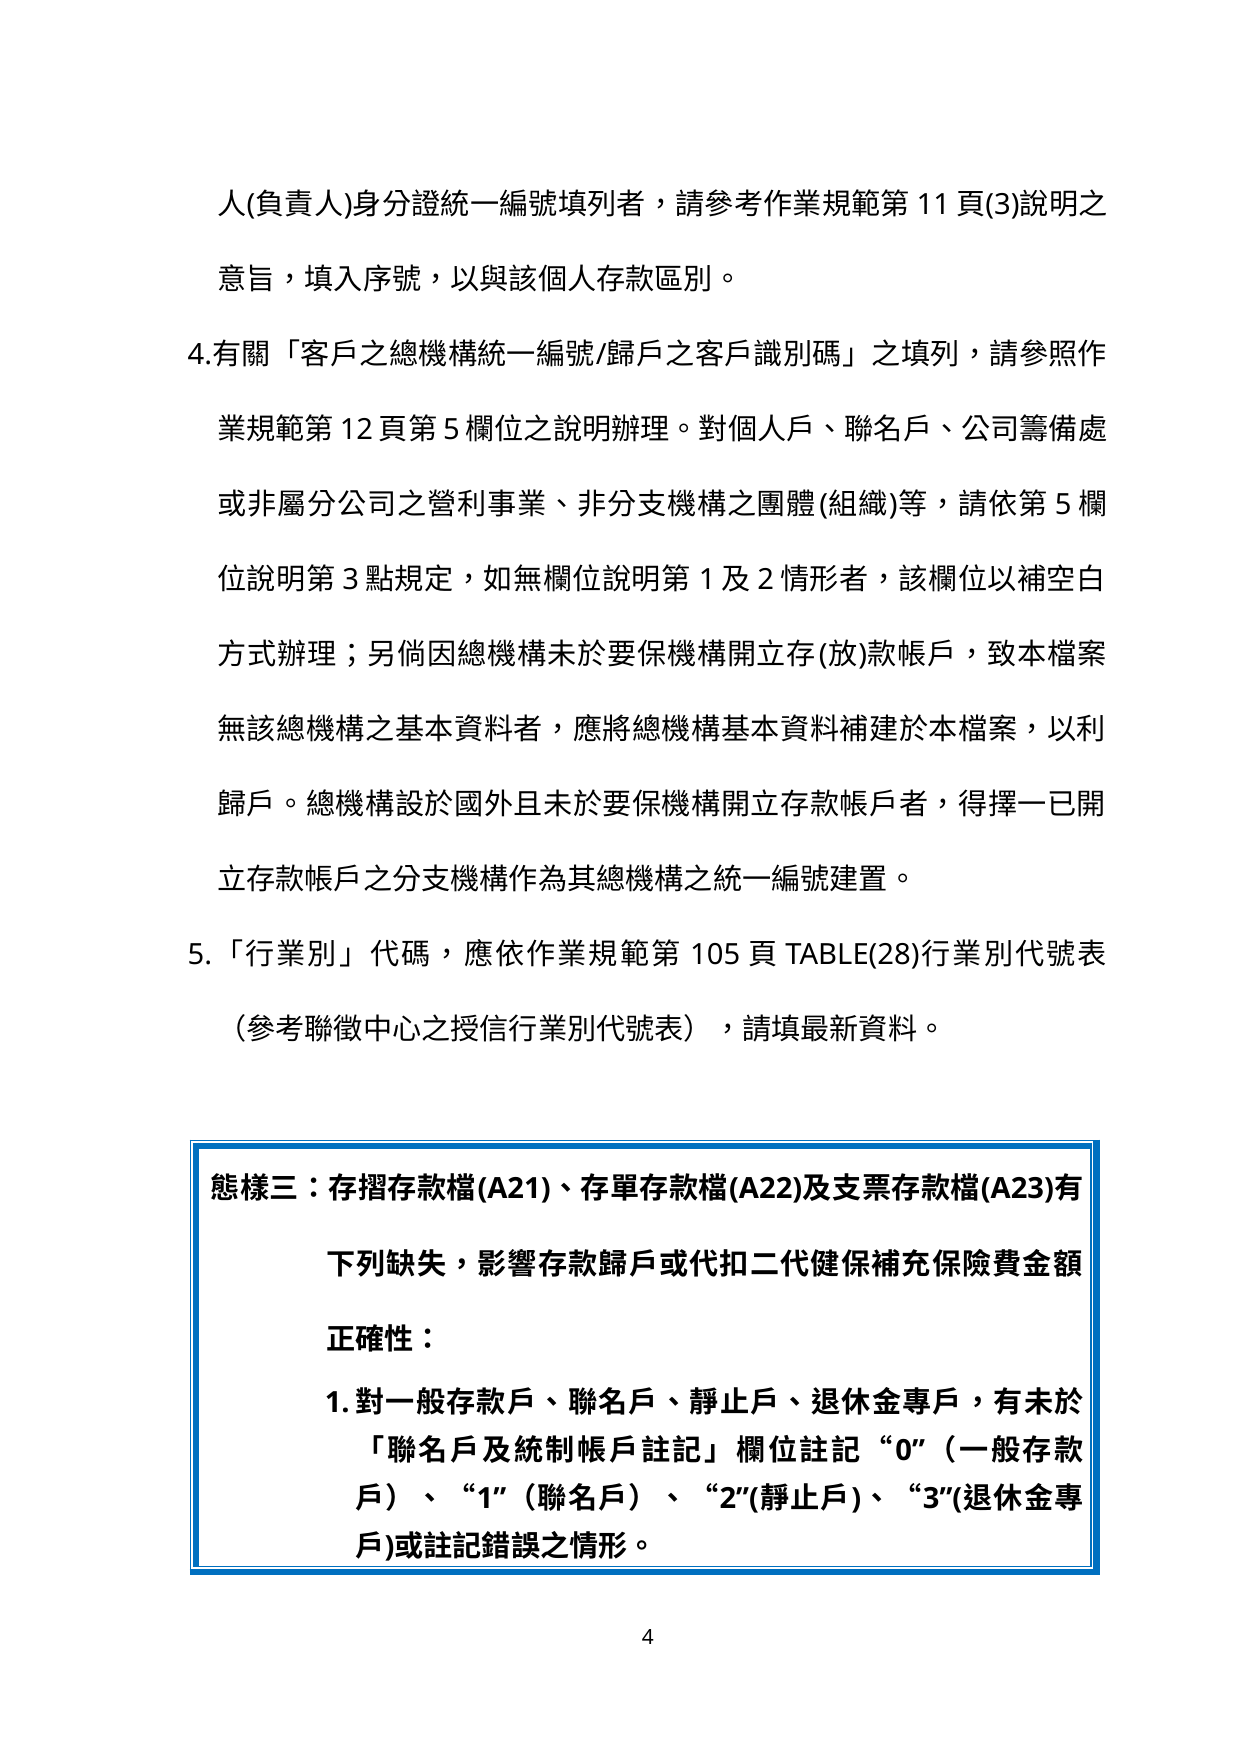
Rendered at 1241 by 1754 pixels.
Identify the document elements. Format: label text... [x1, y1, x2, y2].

text 5.「行業別」代碼，應依作業規範第105頁TABLE(28)行業別代號表（參考聯徵中心之授信行業別代號表），請填最新資料。 [187, 914, 1107, 1064]
text 人(負責人)身分證統一編號填列者，請參考作業規範第11頁(3)說明之意旨，填入序號，以與該個人存款區別。 [187, 164, 1107, 314]
text 4.有關「客戶之總機構統一編號/歸戶之客戶識別碼」之填列，請參照作業規範第12頁第5欄位之說明辦理。對個人戶、聯名戶、公司籌備處或非屬分公司之營利事業、非分支機構之團體(組織)等，請依第5欄位說明第3點規定，如無欄位說明第1及2情形者，該欄位以補空白方式辦理；另倘因總機構未於要保機構開立存(放)款帳戶，致本檔案無該總機構之基本資料者，應將總機構基本資料補建於本檔案，以利歸戶。總機構設於國外且未於要保機構開立存款帳戶者，得擇一已開立存款帳戶之分支機構作為其總機構之統一編號建置。 [187, 314, 1107, 914]
table_header 態樣三：存摺存款檔(A21)、存單存款檔(A22)及支票存款檔(A23)有下列缺失，影響存款歸戶或代扣二代健保補充保險費金額正確性： 對一般存款戶、聯名戶、靜止戶、退休金專戶，有未於「聯名戶及統制帳戶註記」欄位註記“0”（一般存款戶）、“1”（聯名戶）、“2”(靜止戶)、“3”(退休金專戶)或註記錯誤之情形。 「存款性質別或產品類別」代碼於存款性質別或產品類別代碼檔(T03)無對應資料。 「稅率別」填列錯誤或於稅率別代碼檔（T01）無對應資料。 「存款帳戶狀況碼」與客戶基本資料檔之「客戶狀態碼」（如：客戶死亡、破產，或所有存款均被扣押凍結者）註記不一致。 「存戶性質或組織型態」代碼填列錯誤。 「要保項目存款註記」填列錯誤。 綜合存款戶之定期存款，其「存款帳號」欄位均未填列綜存之活期存款帳號，並將定期存款之帳號填列於「存單號碼/綜存之定期性存款帳號或序號」欄位。 屬存單質借者，「存款設定種類」填列錯誤，或於存款質借擔保品檔（A43）無對應資料。 辦理質權設定，「存款設定種類」填列錯誤，或未將存單金額、質押日期分別填入相對應之「存款設定質權金額」及「設定日期」欄位。 「代扣健保補充保費註記」填列錯誤。 「客戶識別碼」、「納稅義務人識別碼」欄位有空白、誤填代用統編或於客戶基本資料檔（A11）無對應資料。 「秘密戶註記」填列“Y”(秘密戶)者，占檔案資料總筆數比率偏高(逾95%)，顯有異常。 存款科目餘額與申報主管機關資產負債表相對應科目之金額不符。 [199, 1149, 1090, 1566]
